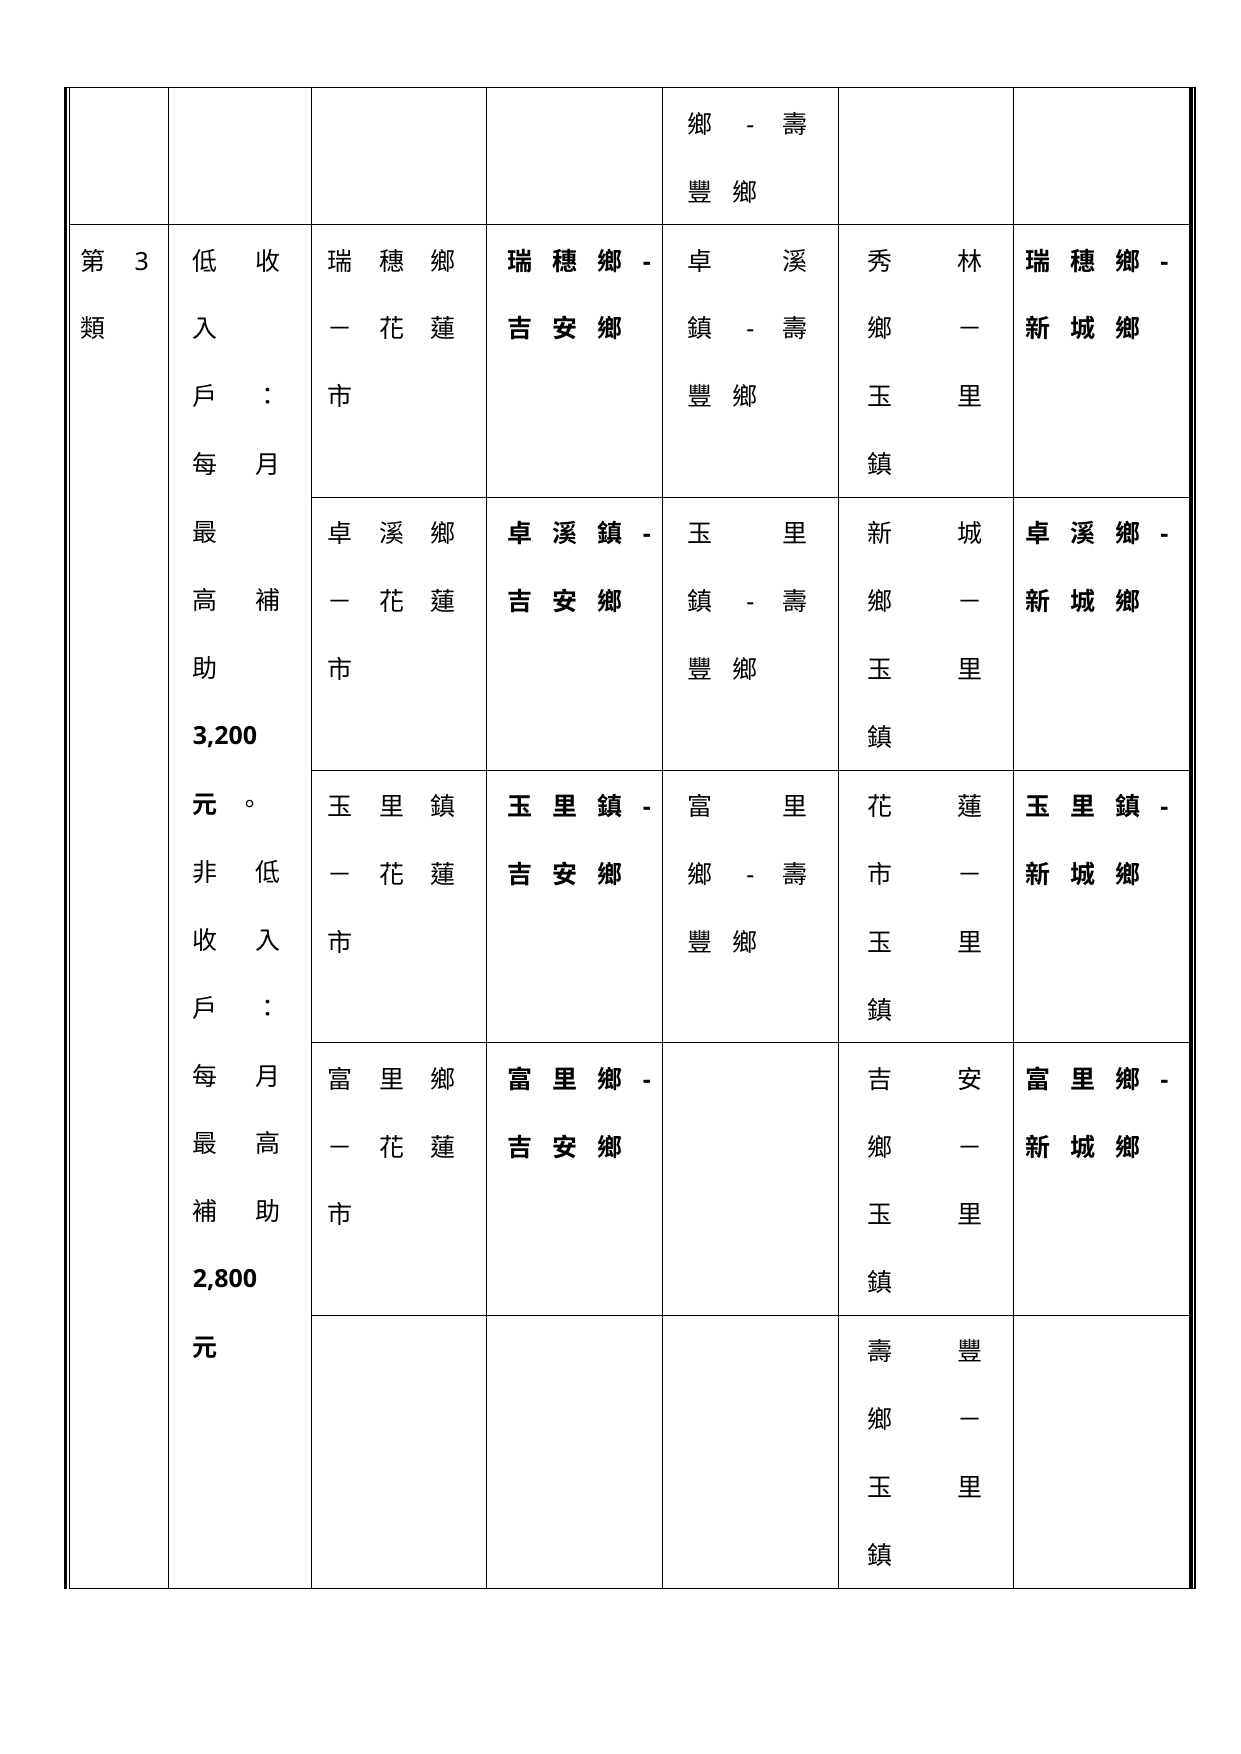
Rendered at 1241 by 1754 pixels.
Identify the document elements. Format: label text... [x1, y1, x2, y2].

table_cell 卓溪鎮-壽豐鄉 [663, 225, 838, 497]
table_cell 秀林鄉－玉里鎮 [839, 225, 1013, 497]
table_cell [487, 1316, 662, 1588]
table_cell [663, 1043, 838, 1315]
table_cell 卓溪鄉-新城鄉 [1014, 498, 1189, 769]
table_cell 卓溪鄉－花蓮市 [312, 498, 486, 769]
table_cell 富里鄉-吉安鄉 [487, 1043, 662, 1315]
table_cell 吉安鄉－玉里鎮 [839, 1043, 1013, 1315]
table_cell [487, 88, 662, 224]
table_cell [312, 88, 486, 224]
table_cell 第3類 [70, 225, 168, 1588]
table_cell [663, 1316, 838, 1588]
table_cell 花蓮市－玉里鎮 [839, 771, 1013, 1042]
table_cell 新城鄉－玉里鎮 [839, 498, 1013, 769]
table_cell 瑞穗鄉-新城鄉 [1014, 225, 1189, 497]
table_cell [1014, 88, 1189, 224]
table_cell [312, 1316, 486, 1588]
table_cell 壽豐鄉－玉里鎮 [839, 1316, 1013, 1588]
table_cell 低收入戶：每月最 高補助3,200元。 非低收入戶：每月最高補助2,800元 [169, 225, 311, 1588]
table_cell 富里鄉－花蓮市 [312, 1043, 486, 1315]
table_cell 卓溪鎮-吉安鄉 [487, 498, 662, 769]
table_cell [169, 88, 311, 224]
table_cell 玉里鎮－花蓮市 [312, 771, 486, 1042]
table_cell 玉里鎮-壽豐鄉 [663, 498, 838, 769]
table_cell 玉里鎮-新城鄉 [1014, 771, 1189, 1042]
table_cell 瑞穗鄉-吉安鄉 [487, 225, 662, 497]
table_cell [1014, 1316, 1189, 1588]
table_cell 瑞穗鄉－花蓮市 [312, 225, 486, 497]
table_cell [839, 88, 1013, 224]
table_cell 富里鄉-新城鄉 [1014, 1043, 1189, 1315]
table_cell 鄉-壽豐鄉 [663, 88, 838, 224]
table_cell [70, 88, 168, 224]
table_cell 玉里鎮-吉安鄉 [487, 771, 662, 1042]
table_cell 富里鄉-壽豐鄉 [663, 771, 838, 1042]
